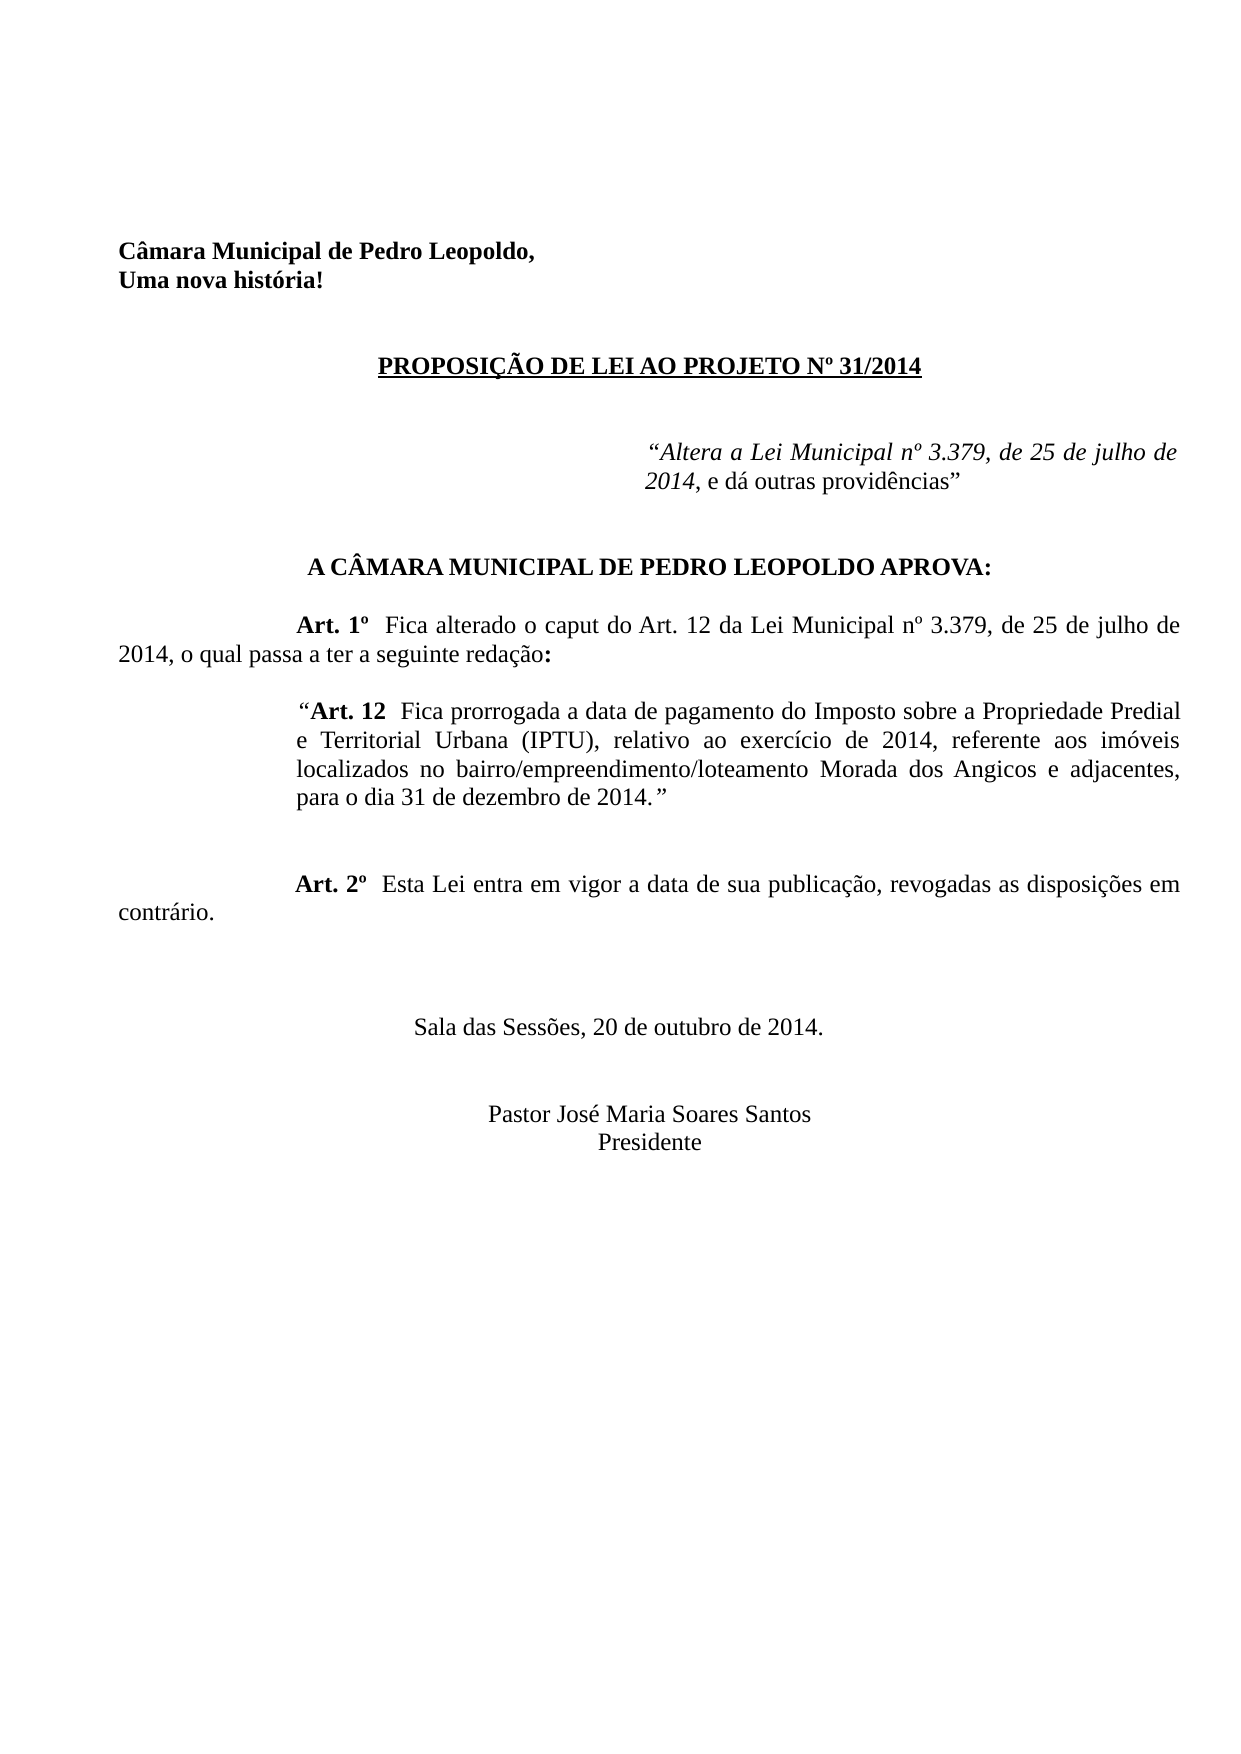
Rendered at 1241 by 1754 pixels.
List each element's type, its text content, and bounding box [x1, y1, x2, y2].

text Art. 1º Fica alterado o caput do Art. 12 da Lei Municipal nº 3.379, de 25 de julho de 2014, o qual passa a ter a seguinte redação: [118, 610, 1181, 667]
text PROPOSIÇÃO DE LEI AO PROJETO Nº 31/2014 [118, 351, 1181, 380]
text “Altera a Lei Municipal nº 3.379, de 25 de julho de 2014, e dá outras providências” [645, 437, 1181, 495]
text Sala das Sessões, 20 de outubro de 2014. [118, 1012, 1181, 1041]
text A CÂMARA MUNICIPAL DE PEDRO LEOPOLDO APROVA: [118, 552, 1181, 581]
text Uma nova história! [118, 265, 1181, 294]
text Presidente [118, 1127, 1181, 1156]
text “Art. 12 Fica prorrogada a data de pagamento do Imposto sobre a Propriedade Predial e Territorial Urbana (IPTU), relativo ao exercício de 2014, referente aos imóveis localizados no bairro/empreendimento/loteamento Morada dos Angicos e adjacentes, para o dia 31 de dezembro de 2014.” [296, 696, 1181, 811]
text Câmara Municipal de Pedro Leopoldo, [118, 236, 1181, 265]
text Art. 2º Esta Lei entra em vigor a data de sua publicação, revogadas as disposições em contrário. [118, 869, 1181, 926]
text Pastor José Maria Soares Santos [118, 1099, 1181, 1127]
